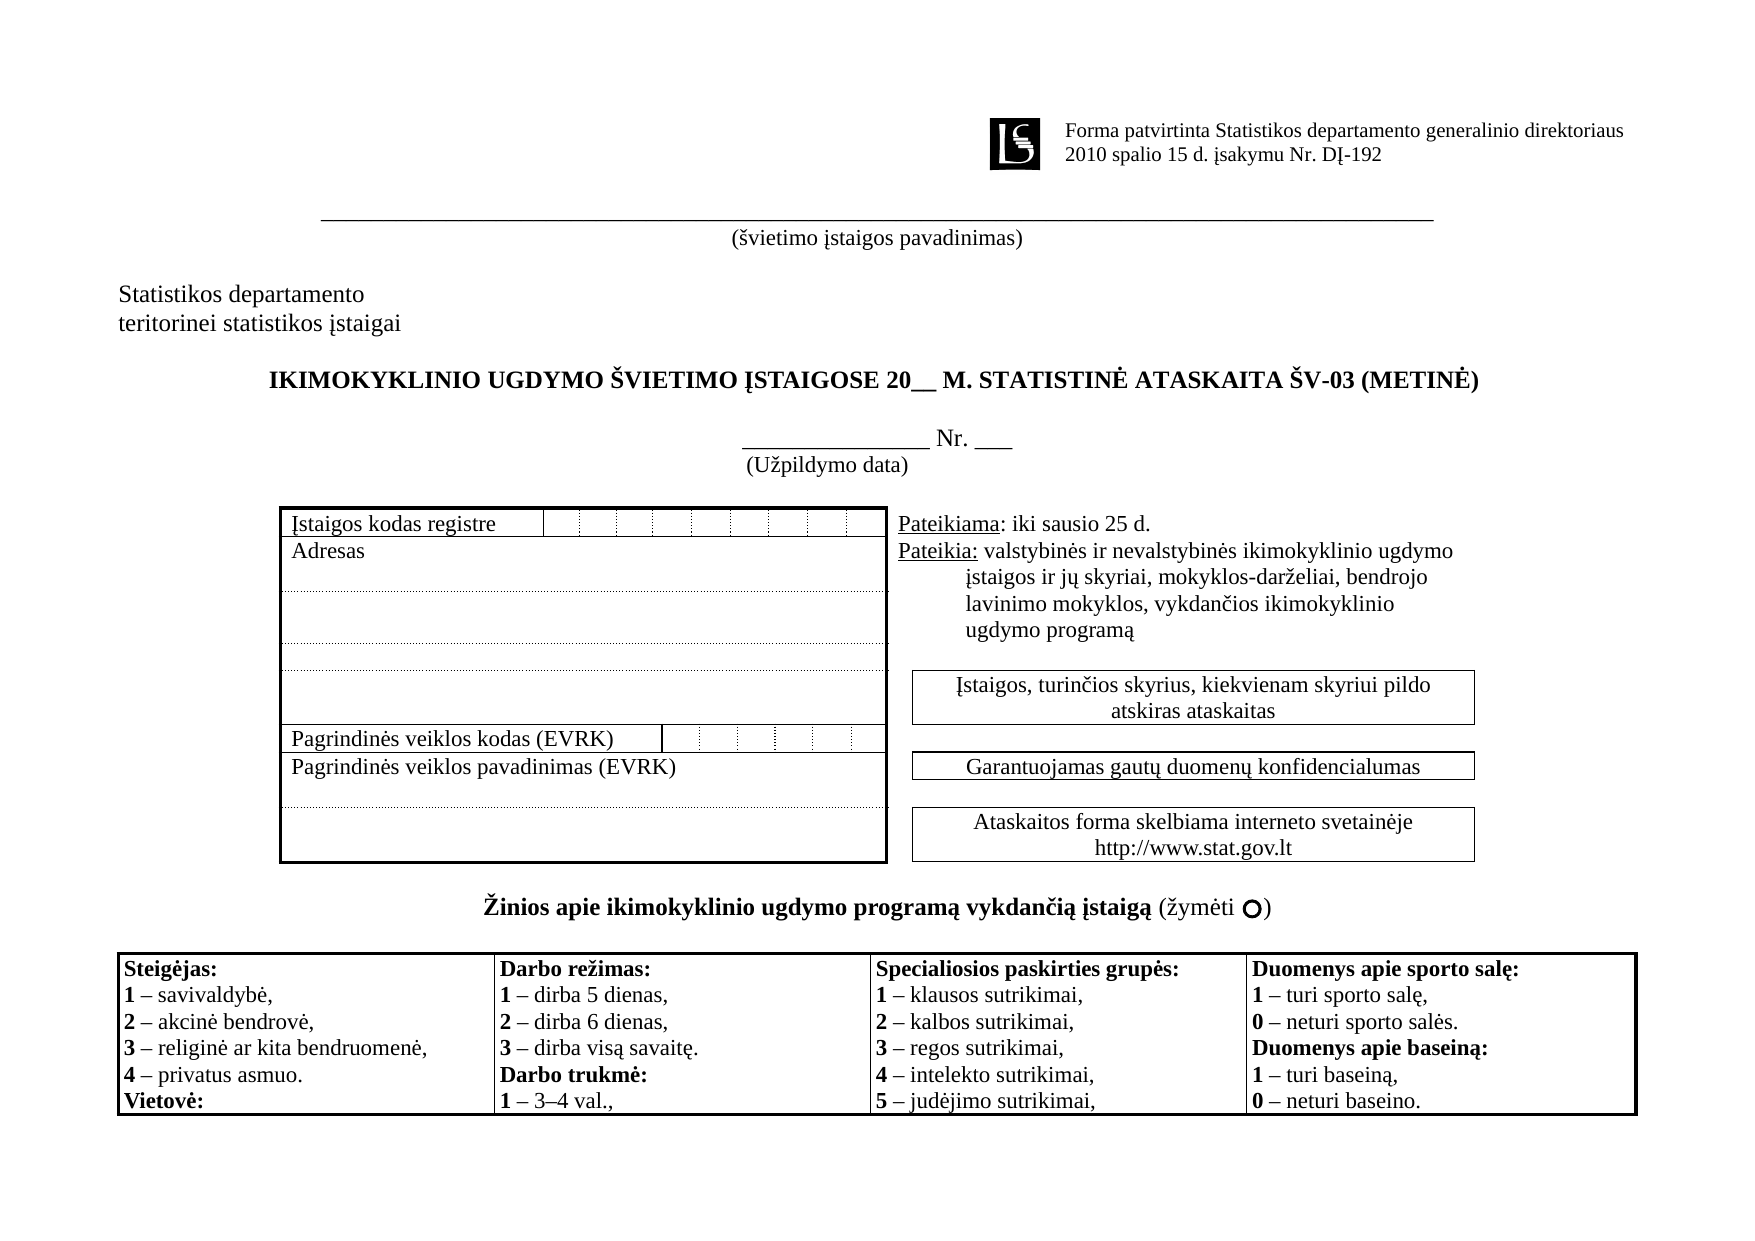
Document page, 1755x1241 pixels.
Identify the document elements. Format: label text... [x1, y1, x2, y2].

table_header [769, 510, 808, 536]
table_cell [888, 643, 1474, 670]
table_cell Pagrindinės veiklos kodas (EVRK) [282, 725, 661, 751]
table_cell Ataskaitos forma skelbiama interneto svetainėje http://www.stat.gov.lt [913, 808, 1474, 861]
table_cell [737, 725, 775, 751]
table_header [691, 510, 730, 536]
text (Užpildymo data) [746, 451, 1571, 478]
table_header [730, 510, 769, 536]
table_header Darbo režimas: 1 – dirba 5 dienas, 2 – dirba 6 dienas, 3 – dirba visą savaitę. Darbo trukmė: 1 – 3–4 val., [495, 955, 870, 1113]
table_cell [913, 780, 1474, 807]
table_cell [888, 724, 1474, 751]
table_cell Pagrindinės veiklos pavadinimas (EVRK) [282, 753, 885, 779]
table_cell [282, 591, 885, 642]
table_cell [888, 751, 912, 779]
table_header [616, 510, 653, 536]
text _________________________________________________________________________________________ [118, 195, 1636, 224]
text Žinios apie ikimokyklinio ugdymo programą vykdančią įstaigą (žymėti ) [118, 892, 1636, 923]
text Forma patvirtinta Statistikos departamento generalinio direktoriaus 2010 spalio 15 d. įsakymu Nr. DĮ-192 [1065, 118, 1636, 166]
table_header Specialiosios paskirties grupės: 1 – klausos sutrikimai, 2 – kalbos sutrikimai, 3 – regos sutrikimai, 4 – intelekto sutrikimai, 5 – judėjimo sutrikimai, [871, 955, 1246, 1113]
table_header [808, 510, 847, 536]
table_cell [663, 725, 700, 751]
table_cell [851, 725, 885, 751]
table_cell Pateikia: valstybinės ir nevalstybinės ikimokyklinio ugdymo įstaigos ir jų skyriai, mokyklos-darželiai, bendrojo lavinimo mokyklos, vykdančios ikimokyklinio ugdymo programą [888, 536, 1474, 642]
text teritorinei statistikos įstaigai [118, 308, 1636, 336]
text _______________ Nr. ___ [118, 423, 1636, 451]
table_header Pateikiama: iki sausio 25 d. [888, 506, 1474, 536]
table_header Duomenys apie sporto salę: 1 – turi sporto salę, 0 – neturi sporto salės. Duomenys apie baseiną: 1 – turi baseiną, 0 – neturi baseino. [1247, 955, 1634, 1113]
text IKIMOKYKLINIo UGDYMo švietimo ĮSTAIGOSe 20__ m. STATISTINĖ ataskaita ŠV-03 (metinė) [118, 365, 1636, 394]
table_cell [282, 779, 885, 807]
table_cell [282, 563, 885, 591]
table_cell [282, 807, 885, 861]
table_cell Adresas [282, 537, 885, 563]
table_cell [888, 670, 912, 723]
table_header Įstaigos kodas registre [282, 510, 543, 536]
table_cell Įstaigos, turinčios skyrius, kiekvienam skyriui pildo atskiras ataskaitas [913, 671, 1474, 723]
text Statistikos departamento [118, 279, 1636, 308]
table_cell [282, 643, 885, 670]
table_header [544, 510, 580, 536]
text (švietimo įstaigos pavadinimas) [118, 224, 1636, 250]
table_cell [700, 725, 737, 751]
table_cell [282, 670, 885, 723]
table_cell Garantuojamas gautų duomenų konfidencialumas [913, 753, 1474, 779]
table_cell [813, 725, 851, 751]
table_header [847, 510, 885, 536]
table_cell [775, 725, 812, 751]
table_cell [888, 779, 912, 807]
table_cell [888, 807, 912, 861]
table_header [653, 510, 691, 536]
table_header [580, 510, 616, 536]
table_header Steigėjas: 1 – savivaldybė, 2 – akcinė bendrovė, 3 – religinė ar kita bendruomenė, 4 – privatus asmuo. Vietovė: [120, 955, 494, 1113]
